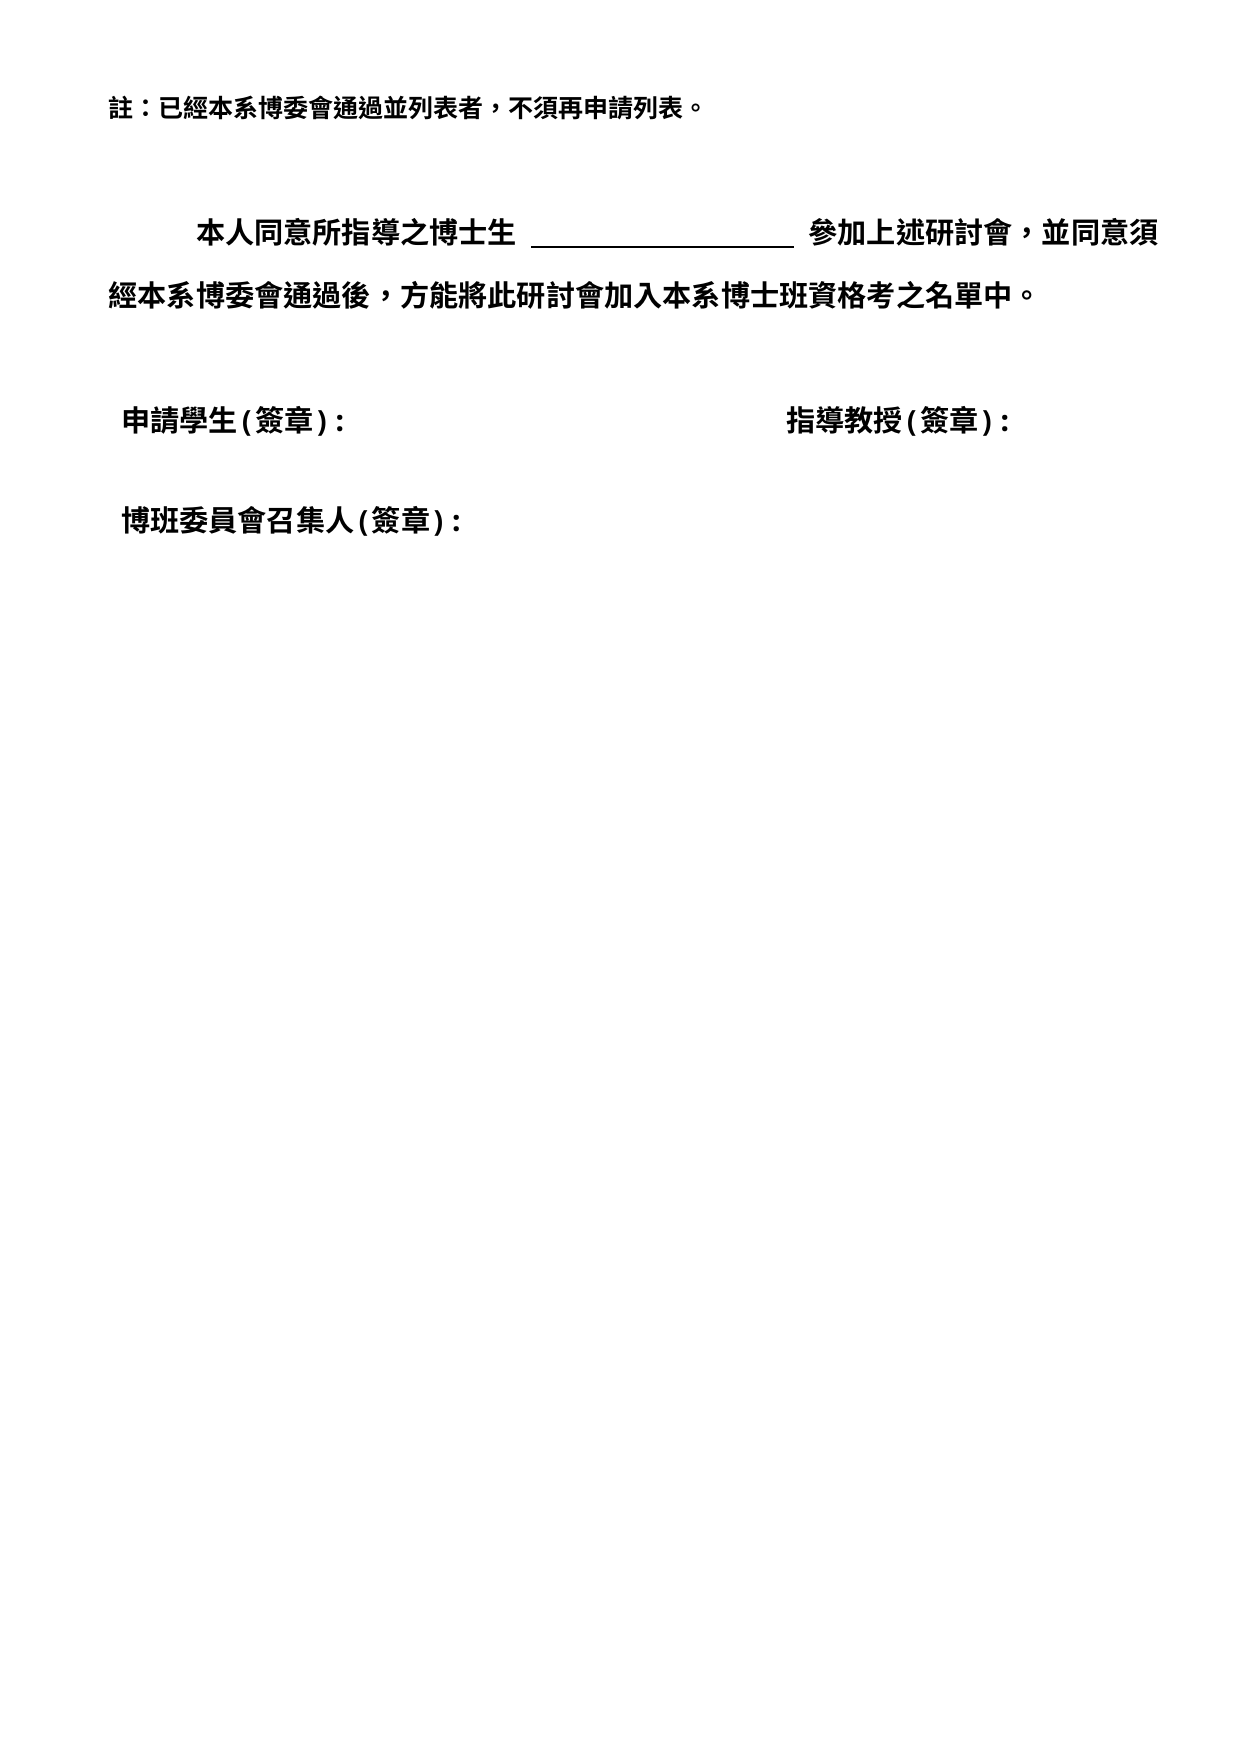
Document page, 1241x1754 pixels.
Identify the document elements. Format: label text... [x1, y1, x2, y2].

text 本人同意所指導之博士生 參加上述研討會，並同意須經本系博委會通過後，方能將此研討會加入本系博士班資格考之名單中。 [71, 189, 1169, 314]
text 申請學生(簽章): 指導教授(簽章): [121, 377, 1169, 439]
text 博班委員會召集人(簽章): [121, 477, 1169, 539]
text 註：已經本系博委會通過並列表者，不須再申請列表。 [71, 64, 1169, 127]
